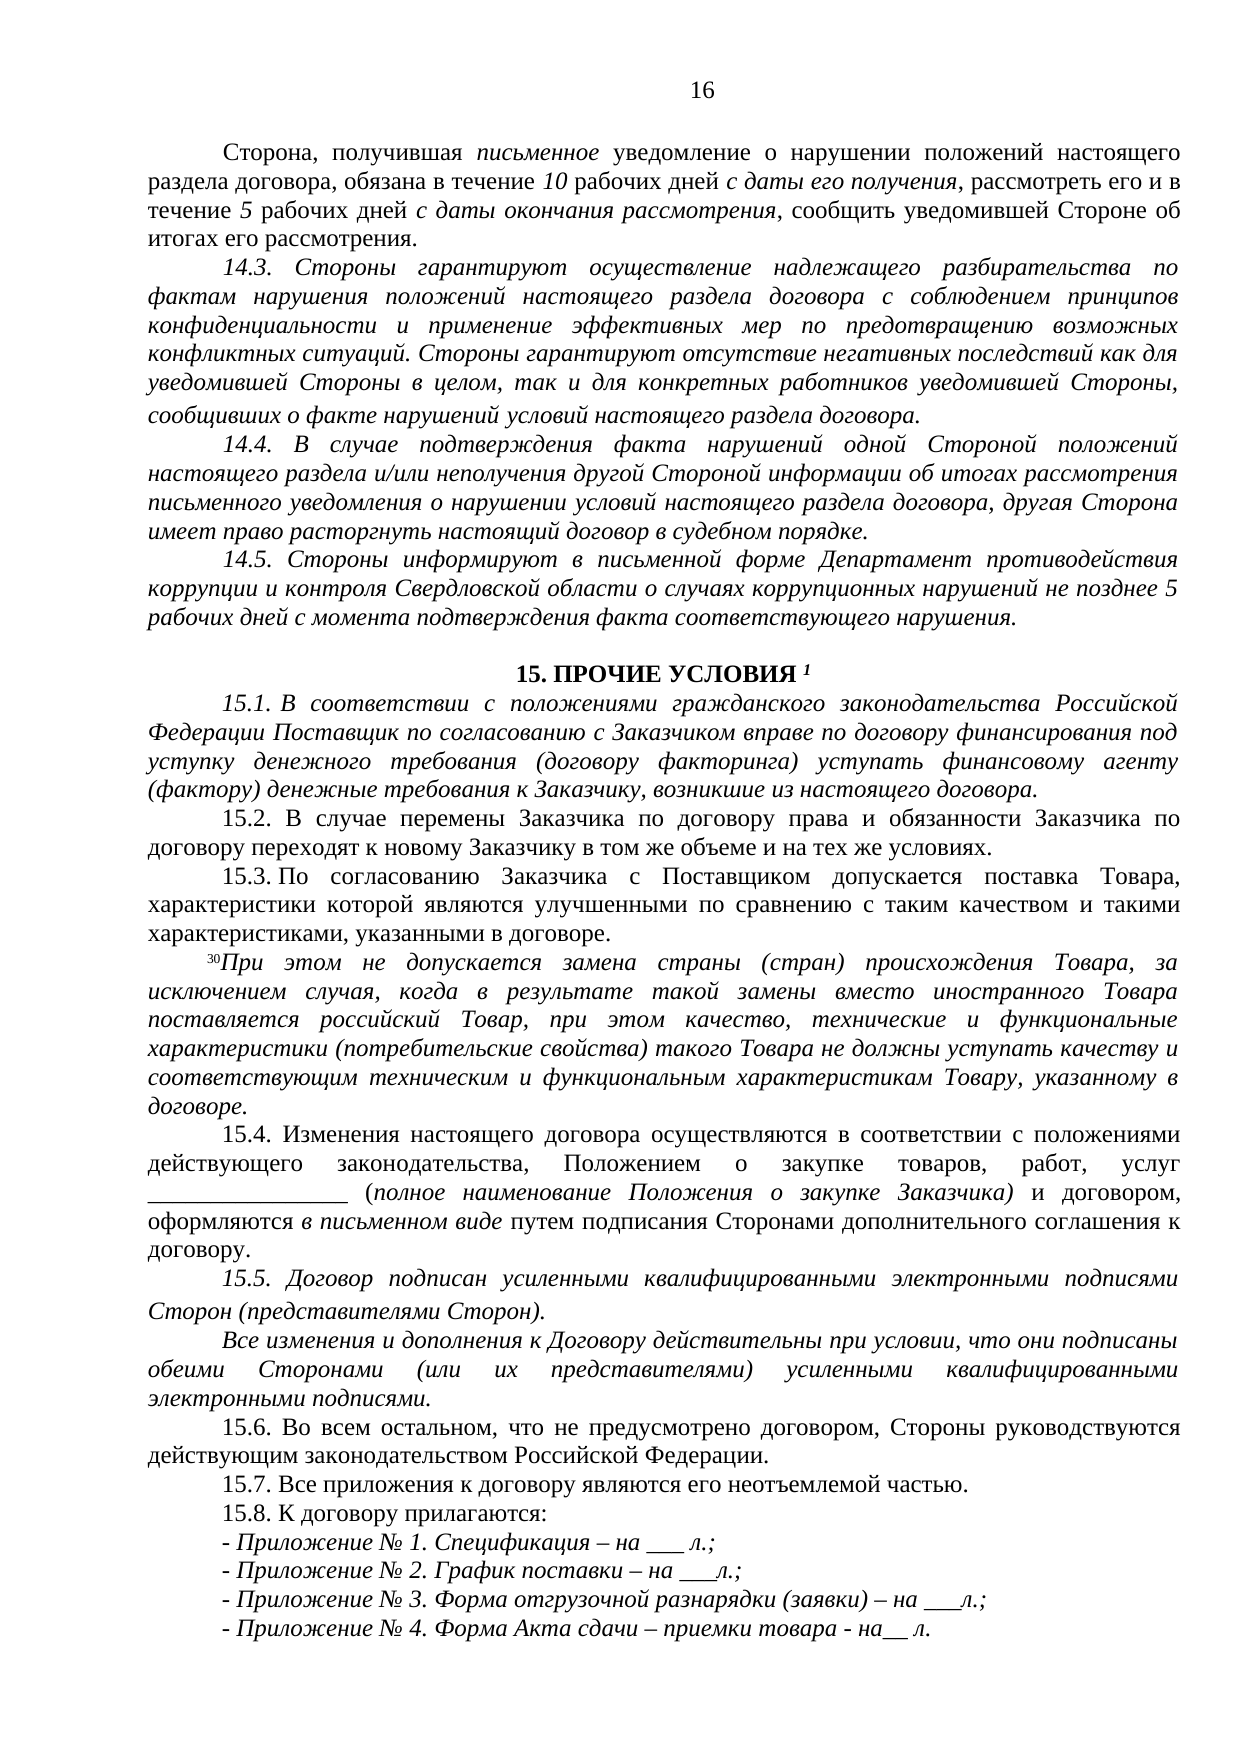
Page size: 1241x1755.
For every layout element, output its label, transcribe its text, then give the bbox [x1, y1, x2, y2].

text 15.5. Договор подписан усиленными квалифицированными электронными подписями Сторон (представителями Сторон). [148, 1263, 1181, 1326]
text При этом не допускается замена страны (стран) происхождения Товара, за исключением случая, когда в результате такой замены вместо иностранного Товара поставляется российский Товар, при этом качество, технические и функциональные характеристики (потребительские свойства) такого Товара не должны уступать качеству и соответствующим техническим и функциональным характеристикам Товару, указанному в договоре. [148, 947, 1181, 1119]
text 15.3. По согласованию Заказчика с Поставщиком допускается поставка Товара, характеристики которой являются улучшенными по сравнению с таким качеством и такими характеристиками, указанными в договоре. [148, 861, 1181, 947]
text - Приложение № 1. Спецификация – на ___ л.; [148, 1527, 1181, 1556]
text 14.4. В случае подтверждения факта нарушений одной Стороной положений настоящего раздела и/или неполучения другой Стороной информации об итогах рассмотрения письменного уведомления о нарушении условий настоящего раздела договора, другая Сторона имеет право расторгнуть настоящий договор в судебном порядке. [148, 429, 1181, 544]
text 15.7. Все приложения к договору являются его неотъемлемой частью. [148, 1469, 1181, 1498]
text - Приложение № 4. Форма Акта сдачи – приемки товара - на__ л. [148, 1613, 1181, 1642]
text 15.6. Во всем остальном, что не предусмотрено договором, Стороны руководствуются действующим законодательством Российской Федерации. [148, 1412, 1181, 1469]
text 14.5. Стороны информируют в письменной форме Департамент противодействия коррупции и контроля Свердловской области о случаях коррупционных нарушений не позднее 5 рабочих дней с момента подтверждения факта соответствующего нарушения. [148, 544, 1181, 631]
text 15.1. В соответствии с положениями гражданского законодательства Российской Федерации Поставщик по согласованию с Заказчиком вправе по договору финансирования под уступку денежного требования (договору факторинга) уступать финансовому агенту (фактору) денежные требования к Заказчику, возникшие из настоящего договора. [148, 688, 1181, 803]
text - Приложение № 3. Форма отгрузочной разнарядки (заявки) – на ___л.; [148, 1584, 1181, 1613]
text 15. ПРОЧИЕ УСЛОВИЯ 1 [148, 659, 1181, 688]
text - Приложение № 2. График поставки – на ___л.; [148, 1556, 1181, 1584]
text 14.3. Стороны гарантируют осуществление надлежащего разбирательства по фактам нарушения положений настоящего раздела договора с соблюдением принципов конфиденциальности и применение эффективных мер по предотвращению возможных конфликтных ситуаций. Стороны гарантируют отсутствие негативных последствий как для уведомившей Стороны в целом, так и для конкретных работников уведомившей Стороны, сообщивших о факте нарушений условий настоящего раздела договора. [148, 252, 1181, 429]
text 15.8. К договору прилагаются: [148, 1498, 1181, 1527]
text Все изменения и дополнения к Договору действительны при условии, что они подписаны обеими Сторонами (или их представителями) усиленными квалифицированными электронными подписями. [148, 1326, 1181, 1412]
text 15.2. В случае перемены Заказчика по договору права и обязанности Заказчика по договору переходят к новому Заказчику в том же объеме и на тех же условиях. [148, 803, 1181, 861]
text Сторона, получившая письменное уведомление о нарушении положений настоящего раздела договора, обязана в течение 10 рабочих дней с даты его получения, рассмотреть его и в течение 5 рабочих дней с даты окончания рассмотрения, сообщить уведомившей Стороне об итогах его рассмотрения. [148, 137, 1181, 252]
text 15.4. Изменения настоящего договора осуществляются в соответствии с положениями действующего законодательства, Положением о закупке товаров, работ, услуг ________________ (полное наименование Положения о закупке Заказчика) и договором, оформляются в письменном виде путем подписания Сторонами дополнительного соглашения к договору. [148, 1119, 1181, 1263]
